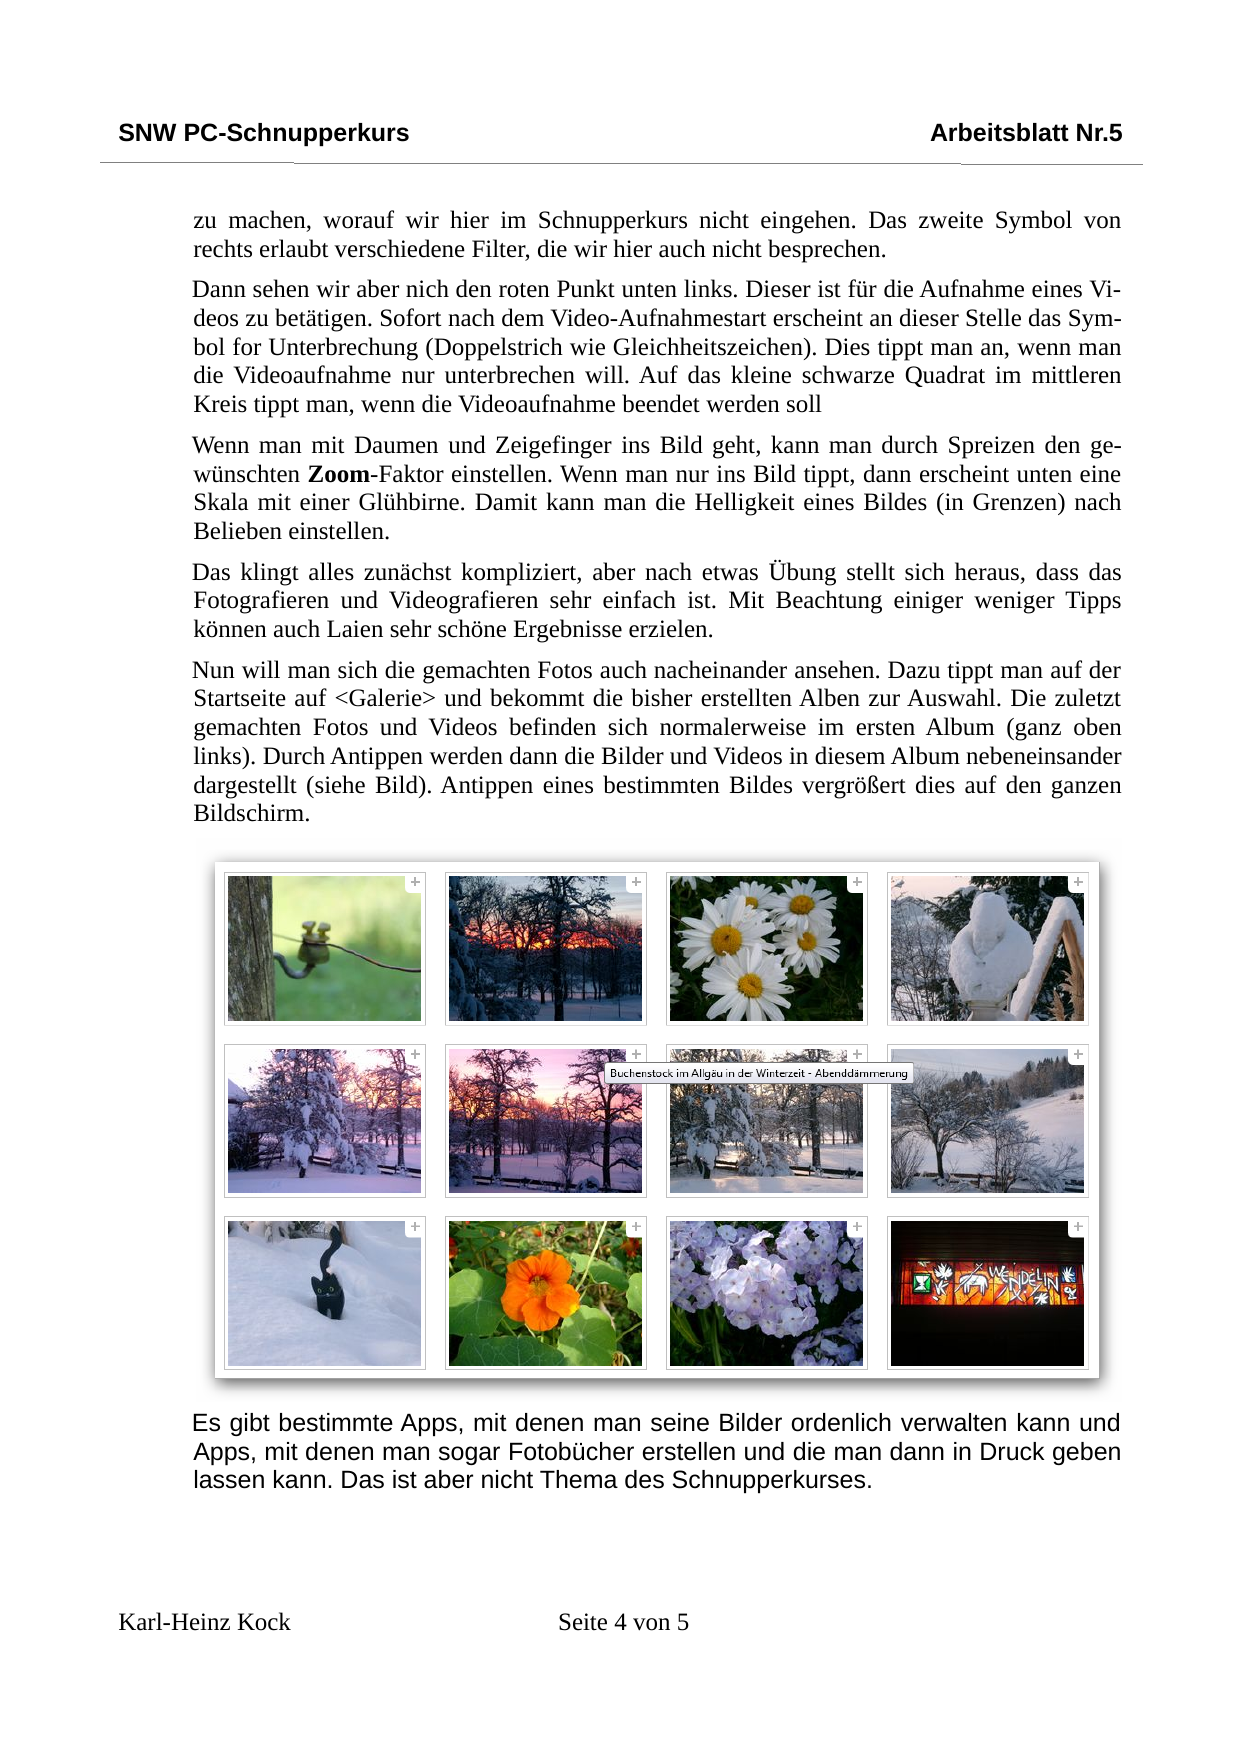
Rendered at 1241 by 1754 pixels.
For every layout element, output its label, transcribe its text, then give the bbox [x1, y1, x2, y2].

subtitle Nun will man sich die gemachten Fotos auch nacheinander ansehen. Dazu tippt man auf der Startseite auf <Galerie> und bekommt die bisher erstellten Alben zur Auswahl. Die zuletzt gemachten Fotos und Videos befinden sich normalerweise im ersten Album (ganz oben links). Durch Antippen werden dann die Bilder und Videos in diesem Album nebeneinsander dargestellt (siehe Bild). Antippen eines bestimmten Bildes vergrößert dies auf den ganzen Bildschirm. [192, 655, 1123, 827]
subtitle Das klingt alles zunächst kompliziert, aber nach etwas Übung stellt sich heraus, dass das Fotografieren und Videografieren sehr einfach ist. Mit Beachtung einiger weniger Tipps können auch Laien sehr schöne Ergebnisse erzielen. [192, 557, 1123, 643]
subtitle Dann sehen wir aber nich den roten Punkt unten links. Dieser ist für die Aufnahme eines Vi-deos zu betätigen. Sofort nach dem Video-Aufnahmestart erscheint an dieser Stelle das Sym-bol for Unterbrechung (Doppelstrich wie Gleichheitszeichen). Dies tippt man an, wenn man die Videoaufnahme nur unterbrechen will. Auf das kleine schwarze Quadrat im mittleren Kreis tippt man, wenn die Videoaufnahme beendet werden soll [192, 274, 1123, 418]
picture [191, 838, 1123, 1402]
subtitle zu machen, worauf wir hier im Schnupperkurs nicht eingehen. Das zweite Symbol von rechts erlaubt verschiedene Filter, die wir hier auch nicht besprechen. [192, 205, 1123, 263]
subtitle Wenn man mit Daumen und Zeigefinger ins Bild geht, kann man durch Spreizen den ge-wünschten Zoom-Faktor einstellen. Wenn man nur ins Bild tippt, dann erscheint unten eine Skala mit einer Glühbirne. Damit kann man die Helligkeit eines Bildes (in Grenzen) nach Belieben einstellen. [192, 430, 1123, 545]
subtitle Es gibt bestimmte Apps, mit denen man seine Bilder ordenlich verwalten kann und Apps, mit denen man sogar Fotobücher erstellen und die man dann in Druck geben lassen kann. Das ist aber nicht Thema des Schnupperkurses. [192, 1402, 1123, 1494]
